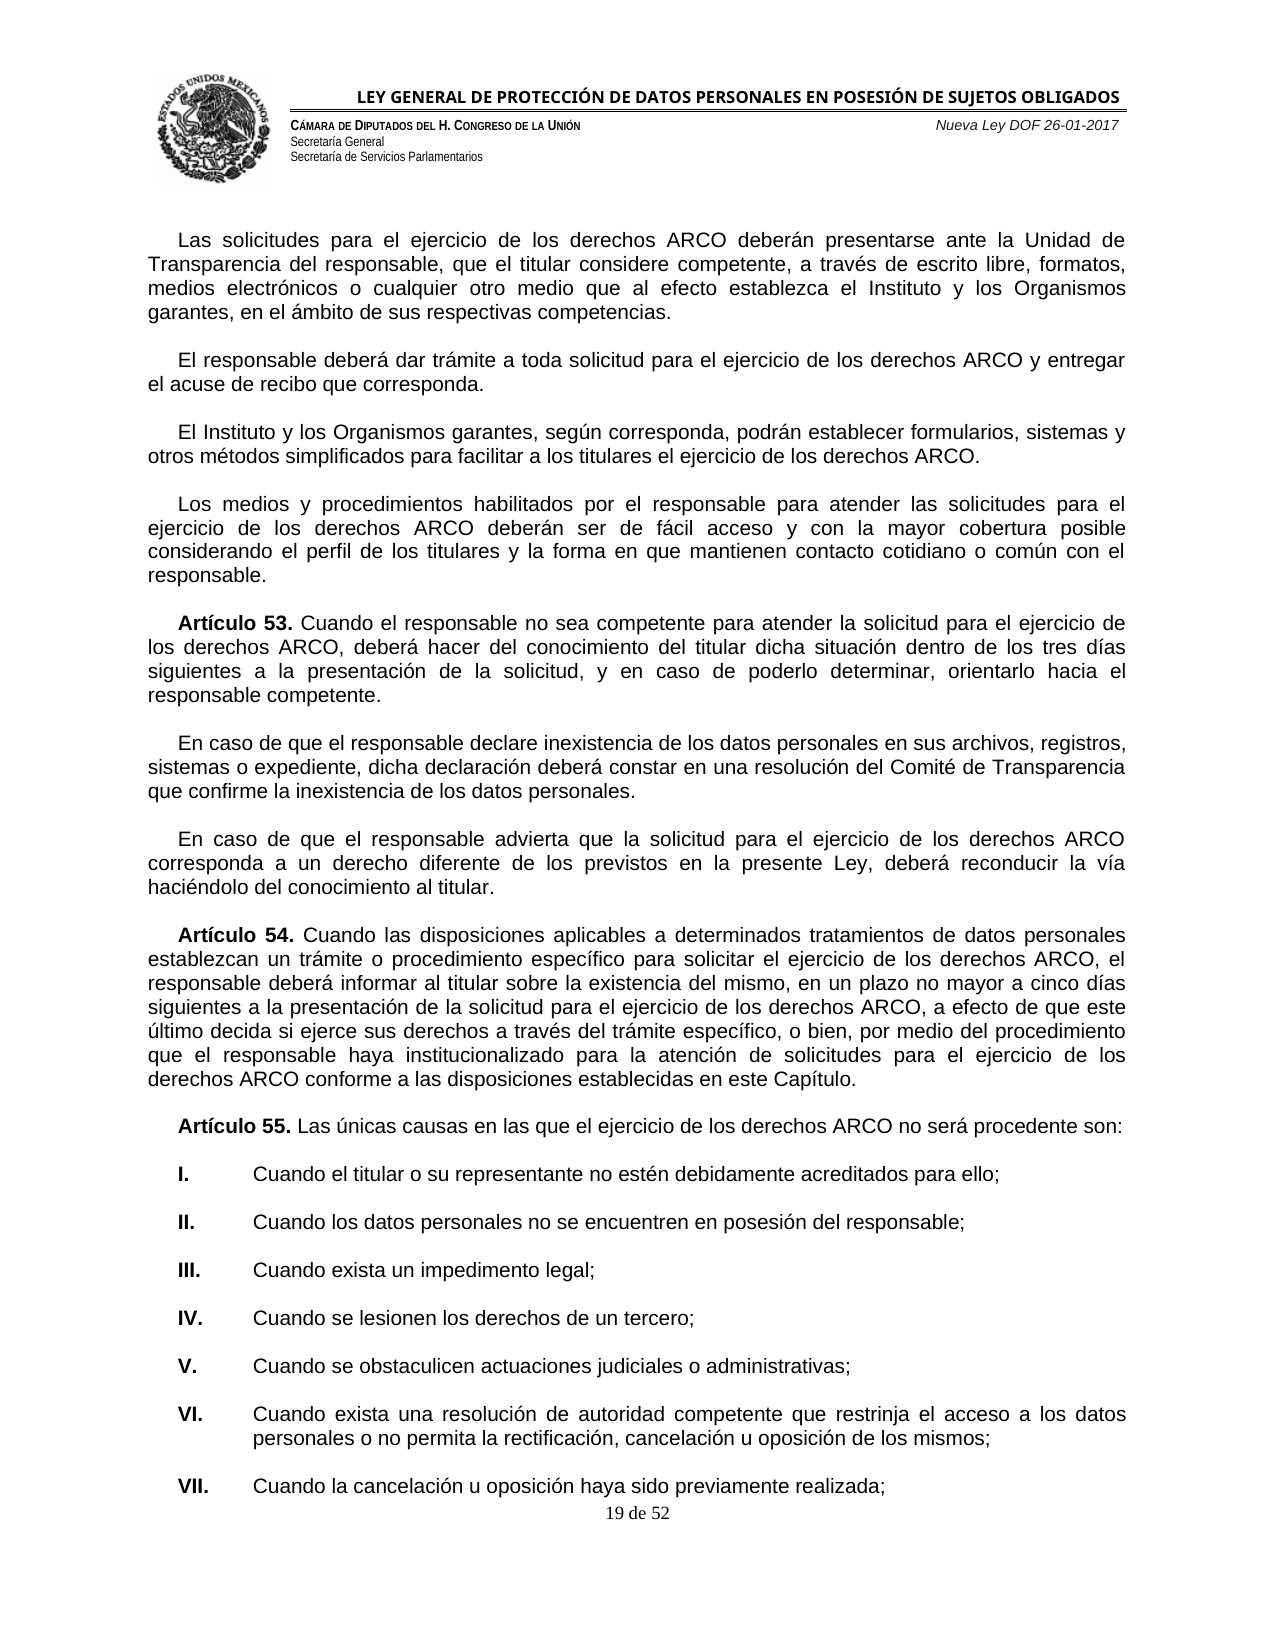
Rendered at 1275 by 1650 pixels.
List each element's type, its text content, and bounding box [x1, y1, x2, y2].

text El responsable deberá dar trámite a toda solicitud para el ejercicio de los derechos ARCO y entregar el acuse de recibo que corresponda. [148, 348, 1127, 396]
text III. Cuando exista un impedimento legal; [178, 1258, 1127, 1282]
text VI. Cuando exista una resolución de autoridad competente que restrinja el acceso a los datos personales o no permita la rectificación, cancelación u oposición de los mismos; [178, 1402, 1127, 1450]
text El Instituto y los Organismos garantes, según corresponda, podrán establecer formularios, sistemas y otros métodos simplificados para facilitar a los titulares el ejercicio de los derechos ARCO. [148, 419, 1127, 467]
text Artículo 54. Cuando las disposiciones aplicables a determinados tratamientos de datos personales establezcan un trámite o procedimiento específico para solicitar el ejercicio de los derechos ARCO, el responsable deberá informar al titular sobre la existencia del mismo, en un plazo no mayor a cinco días siguientes a la presentación de la solicitud para el ejercicio de los derechos ARCO, a efecto de que este último decida si ejerce sus derechos a través del trámite específico, o bien, por medio del procedimiento que el responsable haya institucionalizado para la atención de solicitudes para el ejercicio de los derechos ARCO conforme a las disposiciones establecidas en este Capítulo. [148, 923, 1127, 1090]
text Los medios y procedimientos habilitados por el responsable para atender las solicitudes para el ejercicio de los derechos ARCO deberán ser de fácil acceso y con la mayor cobertura posible considerando el perfil de los titulares y la forma en que mantienen contacto cotidiano o común con el responsable. [148, 491, 1127, 587]
text IV. Cuando se lesionen los derechos de un tercero; [178, 1306, 1127, 1330]
text En caso de que el responsable declare inexistencia de los datos personales en sus archivos, registros, sistemas o expediente, dicha declaración deberá constar en una resolución del Comité de Transparencia que confirme la inexistencia de los datos personales. [148, 731, 1127, 803]
text I. Cuando el titular o su representante no estén debidamente acreditados para ello; [178, 1162, 1127, 1186]
text Artículo 53. Cuando el responsable no sea competente para atender la solicitud para el ejercicio de los derechos ARCO, deberá hacer del conocimiento del titular dicha situación dentro de los tres días siguientes a la presentación de la solicitud, y en caso de poderlo determinar, orientarlo hacia el responsable competente. [148, 611, 1127, 707]
text En caso de que el responsable advierta que la solicitud para el ejercicio de los derechos ARCO corresponda a un derecho diferente de los previstos en la presente Ley, deberá reconducir la vía haciéndolo del conocimiento al titular. [148, 827, 1127, 899]
text VII. Cuando la cancelación u oposición haya sido previamente realizada; [178, 1474, 1127, 1498]
text Las solicitudes para el ejercicio de los derechos ARCO deberán presentarse ante la Unidad de Transparencia del responsable, que el titular considere competente, a través de escrito libre, formatos, medios electrónicos o cualquier otro medio que al efecto establezca el Instituto y los Organismos garantes, en el ámbito de sus respectivas competencias. [148, 228, 1127, 324]
text II. Cuando los datos personales no se encuentren en posesión del responsable; [178, 1210, 1127, 1234]
text Artículo 55. Las únicas causas en las que el ejercicio de los derechos ARCO no será procedente son: [148, 1114, 1127, 1138]
text V. Cuando se obstaculicen actuaciones judiciales o administrativas; [178, 1354, 1127, 1378]
